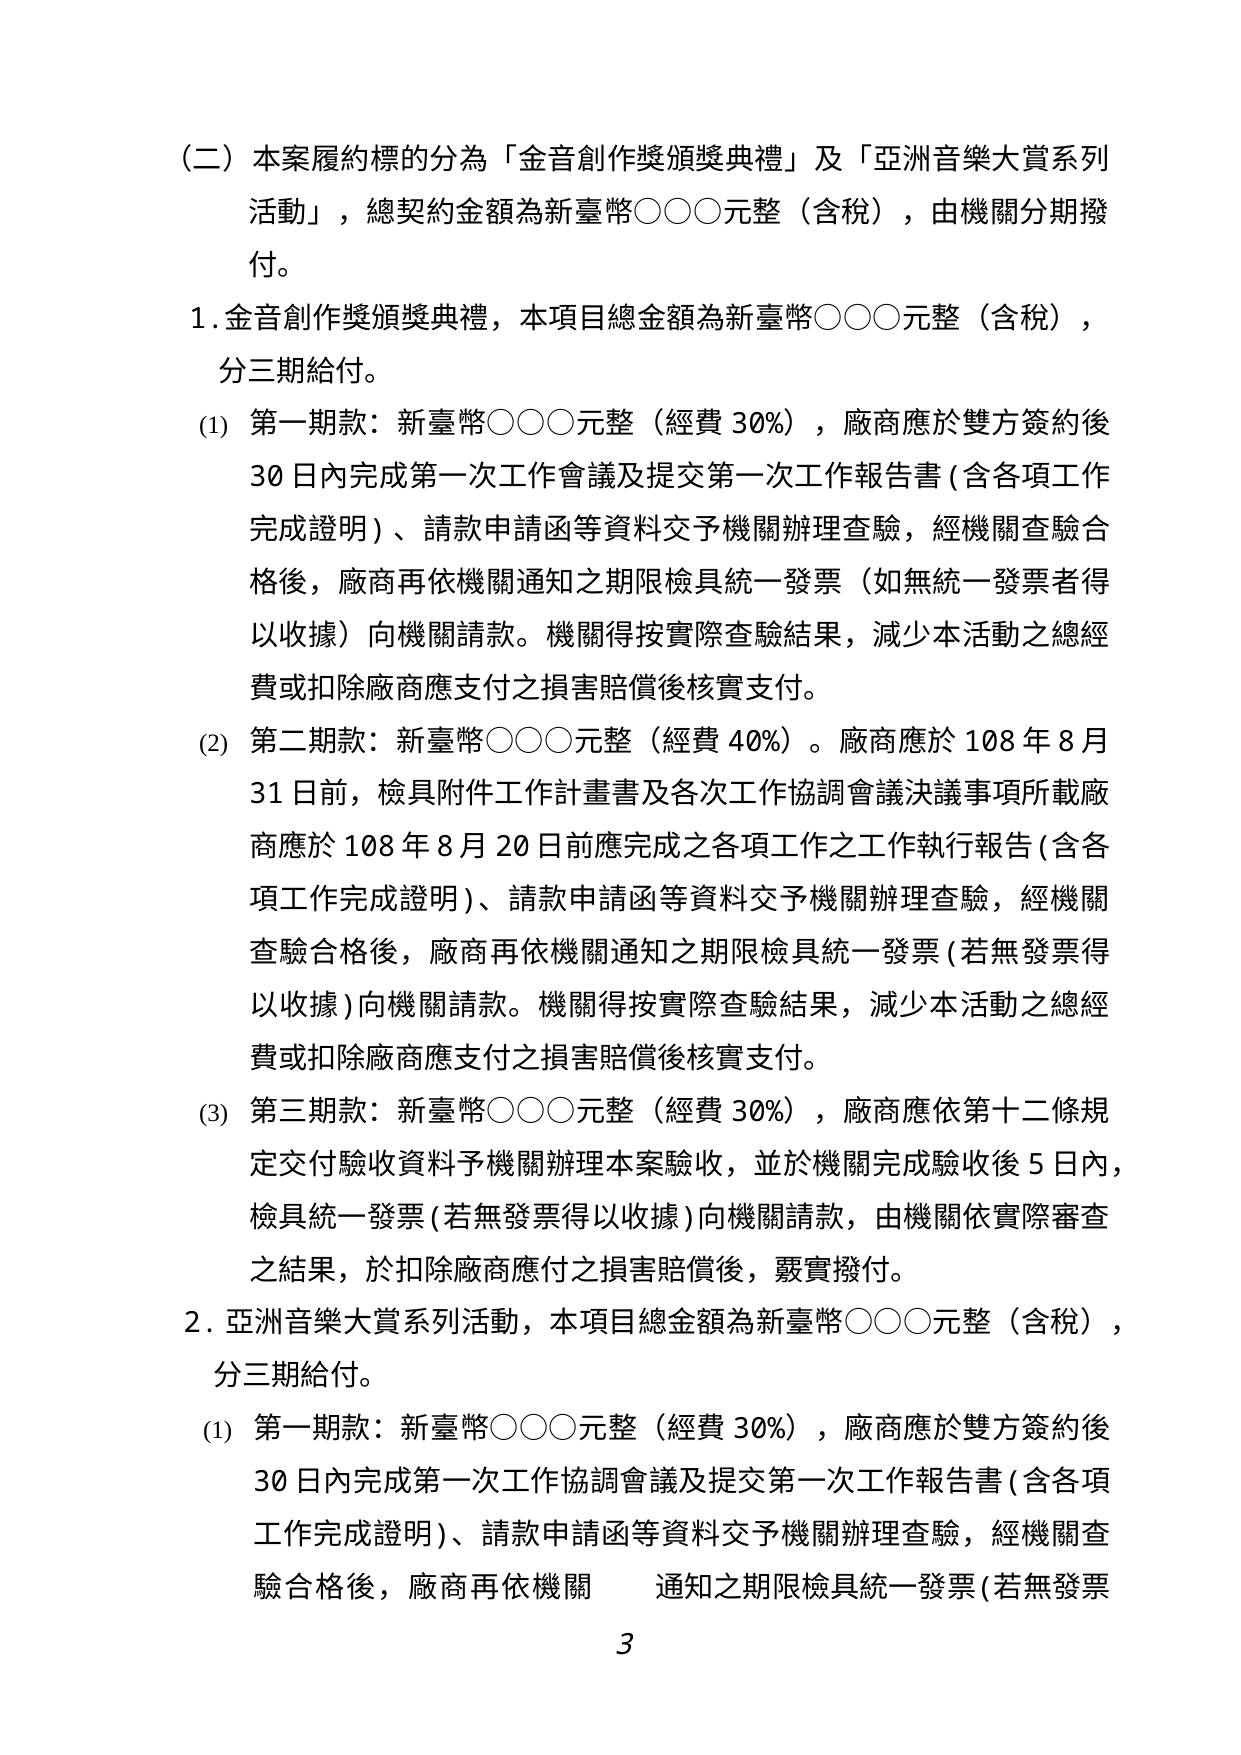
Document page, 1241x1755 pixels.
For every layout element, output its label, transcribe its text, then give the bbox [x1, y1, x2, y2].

list 第一期款：新臺幣○○○元整（經費30%），廠商應於雙方簽約後30日內完成第一次工作協調會議及提交第一次工作報告書(含各項工作完成證明)、請款申請函等資料交予機關辦理查驗，經機關查驗合格後，廠商再依機關通知之期限檢具統一發票(若無發票 [203, 1405, 1110, 1606]
list 第一期款：新臺幣○○○元整（經費30%），廠商應於雙方簽約後30日內完成第一次工作會議及提交第一次工作報告書(含各項工作完成證明) 、請款申請函等資料交予機關辦理查驗，經機關查驗合格後，廠商再依機關通知之期限檢具統一發票（如無統一發票者得以收據）向機關請款。機關得按實際查驗結果，減少本活動之總經費或扣除廠商應支付之損害賠償後核實支付。 [199, 400, 1110, 707]
list 第二期款：新臺幣○○○元整（經費40%）。廠商應於108年8月31日前，檢具附件工作計畫書及各次工作協調會議決議事項所載廠商應於108年8月20日前應完成之各項工作之工作執行報告(含各項工作完成證明)、請款申請函等資料交予機關辦理查驗，經機關查驗合格後，廠商再依機關通知之期限檢具統一發票(若無發票得以收據)向機關請款。機關得按實際查驗結果，減少本活動之總經費或扣除廠商應支付之損害賠償後核實支付。 [199, 717, 1110, 1077]
text 2. 亞洲音樂大賞系列活動，本項目總金額為新臺幣○○○元整（含稅），分三期給付。 [130, 1299, 1110, 1394]
list 第三期款：新臺幣○○○元整（經費30%），廠商應依第十二條規定交付驗收資料予機關辦理本案驗收，並於機關完成驗收後5日內，檢具統一發票(若無發票得以收據)向機關請款，由機關依實際審查之結果，於扣除廠商應付之損害賠償後，覈實撥付。 [199, 1087, 1110, 1288]
text 1.金音創作獎頒獎典禮，本項目總金額為新臺幣○○○元整（含稅），分三期給付。 [189, 294, 1110, 389]
text （二）本案履約標的分為「金音創作獎頒獎典禮」及「亞洲音樂大賞系列活動」，總契約金額為新臺幣○○○元整（含稅），由機關分期撥付。 [145, 136, 1110, 284]
